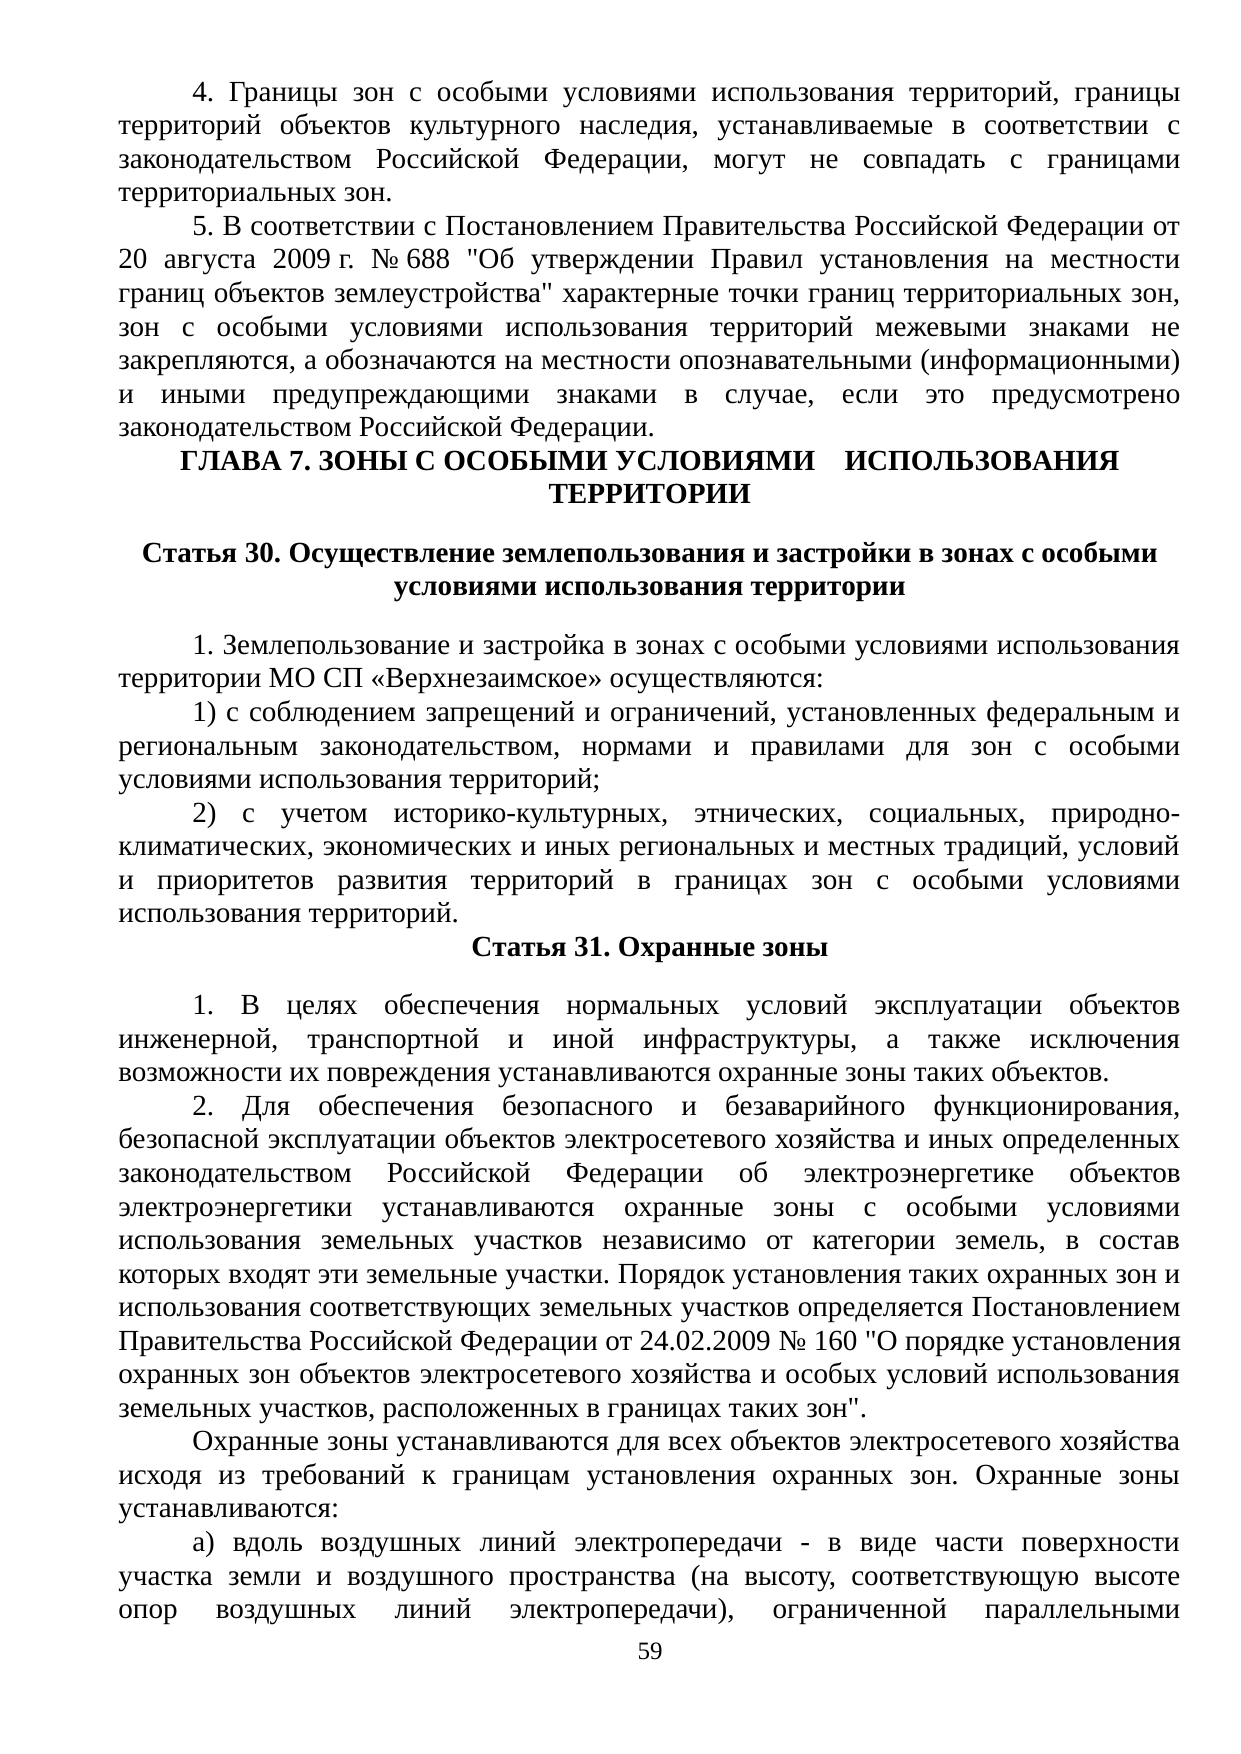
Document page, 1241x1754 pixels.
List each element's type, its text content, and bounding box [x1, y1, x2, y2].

text 4. Границы зон с особыми условиями использования территорий, границы территорий объектов культурного наследия, устанавливаемые в соответствии с законодательством Российской Федерации, могут не совпадать с границами территориальных зон. [118, 74, 1181, 208]
subtitle Статья 30. Осуществление землепользования и застройки в зонах с особыми условиями использования территории [118, 535, 1181, 602]
text 1. В целях обеспечения нормальных условий эксплуатации объектов инженерной, транспортной и иной инфраструктуры, а также исключения возможности их повреждения устанавливаются охранные зоны таких объектов. [118, 987, 1181, 1088]
subtitle ГЛАВА 7. ЗОНЫ С ОСОБЫМИ УСЛОВИЯМИ ИСПОЛЬЗОВАНИЯ ТЕРРИТОРИИ [118, 443, 1181, 510]
subtitle Статья 31. Охранные зоны [118, 929, 1181, 962]
text Охранные зоны устанавливаются для всех объектов электросетевого хозяйства исходя из требований к границам установления охранных зон. Охранные зоны устанавливаются: [118, 1423, 1181, 1524]
text 1) с соблюдением запрещений и ограничений, установленных федеральным и региональным законодательством, нормами и правилами для зон с особыми условиями использования территорий; [118, 694, 1181, 795]
text 1. Землепользование и застройка в зонах с особыми условиями использования территории МО СП «Верхнезаимское» осуществляются: [118, 627, 1181, 694]
text 2) с учетом историко-культурных, этнических, социальных, природно-климатических, экономических и иных региональных и местных традиций, условий и приоритетов развития территорий в границах зон с особыми условиями использования территорий. [118, 795, 1181, 929]
text 5. В соответствии с Постановлением Правительства Российской Федерации от 20 августа 2009 г. № 688 "Об утверждении Правил установления на местности границ объектов землеустройства" характерные точки границ территориальных зон, зон с особыми условиями использования территорий межевыми знаками не закрепляются, а обозначаются на местности опознавательными (информационными) и иными предупреждающими знаками в случае, если это предусмотрено законодательством Российской Федерации. [118, 208, 1181, 443]
text а) вдоль воздушных линий электропередачи - в виде части поверхности участка земли и воздушного пространства (на высоту, соответствующую высоте опор воздушных линий электропередачи), ограниченной параллельными [118, 1524, 1181, 1625]
text 2. Для обеспечения безопасного и безаварийного функционирования, безопасной эксплуатации объектов электросетевого хозяйства и иных определенных законодательством Российской Федерации об электроэнергетике объектов электроэнергетики устанавливаются охранные зоны с особыми условиями использования земельных участков независимо от категории земель, в состав которых входят эти земельные участки. Порядок установления таких охранных зон и использования соответствующих земельных участков определяется Постановлением Правительства Российской Федерации от 24.02.2009 № 160 "О порядке установления охранных зон объектов электросетевого хозяйства и особых условий использования земельных участков, расположенных в границах таких зон". [118, 1088, 1181, 1423]
